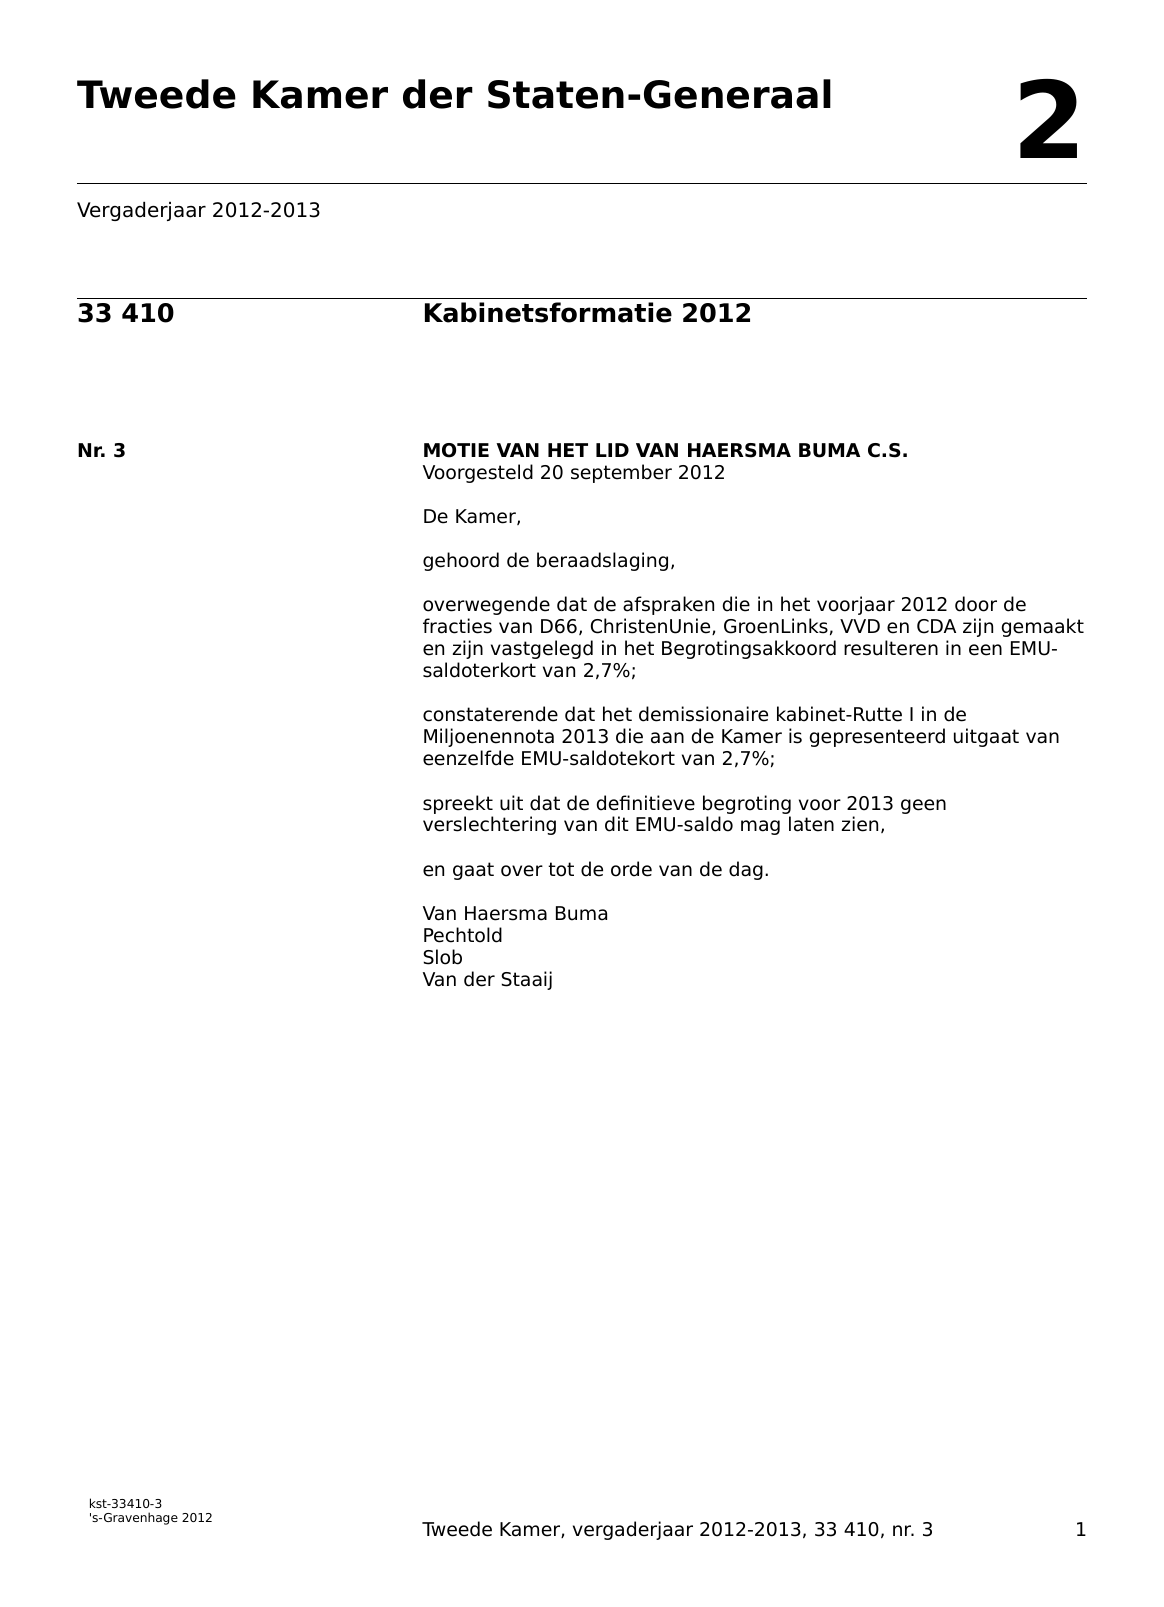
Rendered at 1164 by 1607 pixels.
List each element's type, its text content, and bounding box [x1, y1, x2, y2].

subtitle Nr. 3 MOTIE VAN HET LID VAN HAERSMA BUMA C.S. [77, 440, 1087, 462]
table_header 2 [886, 59, 1087, 183]
text overwegende dat de afspraken die in het voorjaar 2012 door de fracties van D66, ChristenUnie, GroenLinks, VVD en CDA zijn gemaakt en zijn vastgelegd in het Begrotingsakkoord resulteren in een EMU-saldoterkort van 2,7%; [422, 594, 1087, 682]
text Slob [422, 947, 1087, 969]
text De Kamer, [422, 506, 1087, 528]
table_header Tweede Kamer der Staten-Generaal [77, 59, 886, 183]
text spreekt uit dat de definitieve begroting voor 2013 geen verslechtering van dit EMU-saldo mag laten zien, [422, 792, 1087, 836]
text Van Haersma Buma [422, 903, 1087, 925]
subtitle 33 410 Kabinetsformatie 2012 [77, 299, 1087, 329]
text gehoord de beraadslaging, [422, 550, 1087, 572]
text Voorgesteld 20 september 2012 [422, 462, 1087, 484]
text Pechtold [422, 925, 1087, 947]
table_cell Vergaderjaar 2012-2013 [77, 184, 1087, 298]
text en gaat over tot de orde van de dag. [422, 858, 1087, 881]
text Van der Staaij [422, 969, 1087, 991]
text constaterende dat het demissionaire kabinet-Rutte I in de Miljoenennota 2013 die aan de Kamer is gepresenteerd uitgaat van eenzelfde EMU-saldotekort van 2,7%; [422, 704, 1087, 770]
text kst-33410-3 [88, 1497, 323, 1511]
text 's-Gravenhage 2012 [88, 1511, 323, 1525]
